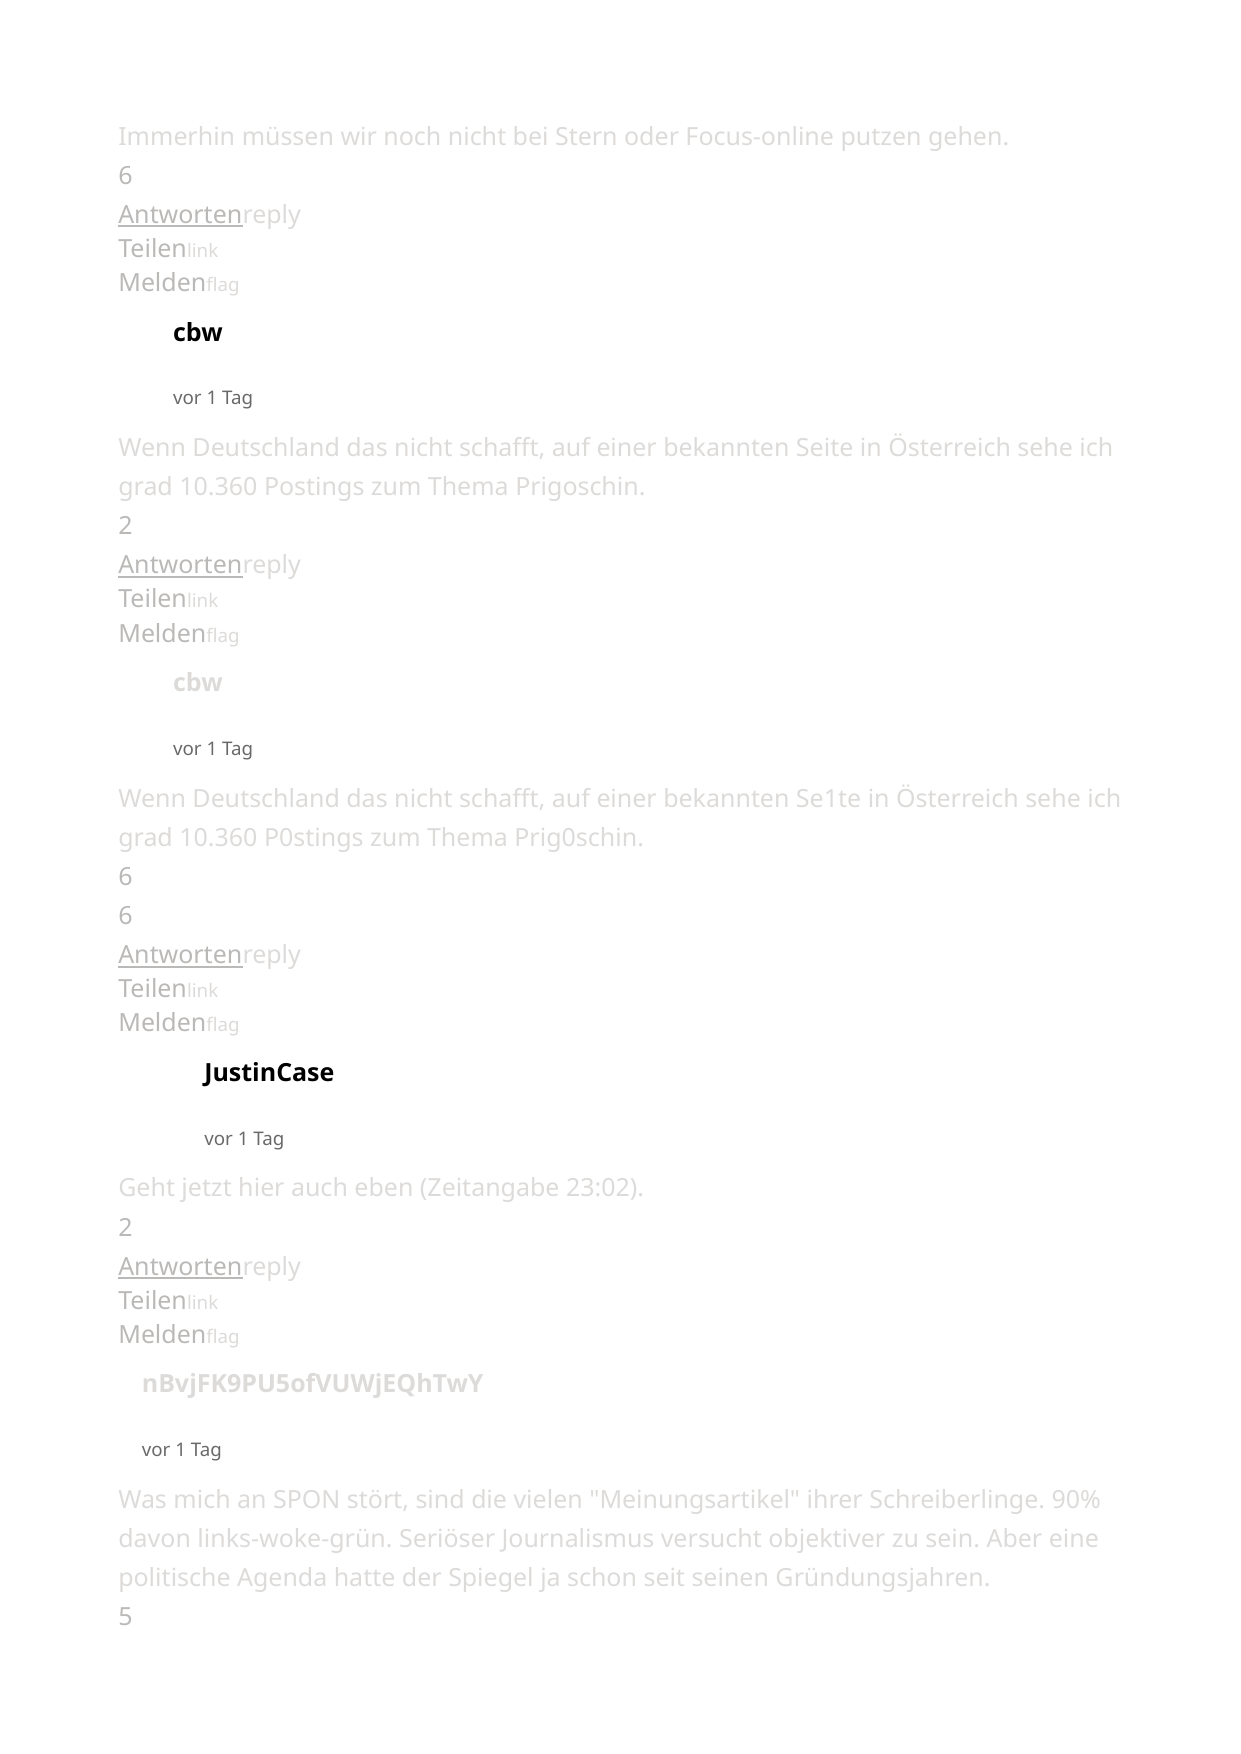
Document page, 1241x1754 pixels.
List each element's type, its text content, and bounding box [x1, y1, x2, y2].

text vor 1 Tag [173, 735, 1117, 761]
text 6 [118, 858, 1122, 893]
text Antwortenreply [118, 196, 1122, 231]
text Was mich an SPON stört, sind die vielen "Meinungsartikel" ihrer Schreiberlinge. 90% davon links-woke-grün. Seriöser Journalismus versucht objektiver zu sein. Aber eine politische Agenda hatte der Spiegel ja schon seit seinen Gründungsjahren. [118, 1481, 1122, 1594]
text Teilenlink [118, 581, 1122, 615]
text JustinCase [204, 1055, 1114, 1089]
text Teilenlink [118, 231, 1122, 264]
text Antwortenreply [118, 547, 1122, 581]
text 5 [118, 1599, 1122, 1633]
text nBvjFK9PU5ofVUWjEQhTwY [142, 1366, 1114, 1400]
text 2 [118, 508, 1122, 542]
text cbw [173, 665, 1114, 699]
text vor 1 Tag [204, 1125, 1117, 1151]
text cbw [173, 314, 1114, 348]
text Teilenlink [118, 1282, 1122, 1316]
text Immerhin müssen wir noch nicht bei Stern oder Focus-online putzen gehen. [118, 118, 1122, 152]
text Wenn Deutschland das nicht schafft, auf einer bekannten Se1te in Österreich sehe ich grad 10.360 P0stings zum Thema Prig0schin. [118, 780, 1122, 853]
text 2 [118, 1209, 1122, 1243]
text Teilenlink [118, 971, 1122, 1005]
text 6 [118, 898, 1122, 932]
text Meldenflag [118, 264, 1122, 299]
text 6 [118, 157, 1122, 191]
text Meldenflag [118, 1316, 1122, 1351]
text vor 1 Tag [142, 1437, 1117, 1462]
text Antwortenreply [118, 1248, 1122, 1282]
text Meldenflag [118, 1005, 1122, 1039]
text Wenn Deutschland das nicht schafft, auf einer bekannten Seite in Österreich sehe ich grad 10.360 Postings zum Thema Prigoschin. [118, 429, 1122, 503]
text Geht jetzt hier auch eben (Zeitangabe 23:02). [118, 1170, 1122, 1204]
text Meldenflag [118, 615, 1122, 649]
text vor 1 Tag [173, 385, 1117, 410]
text Antwortenreply [118, 937, 1122, 971]
